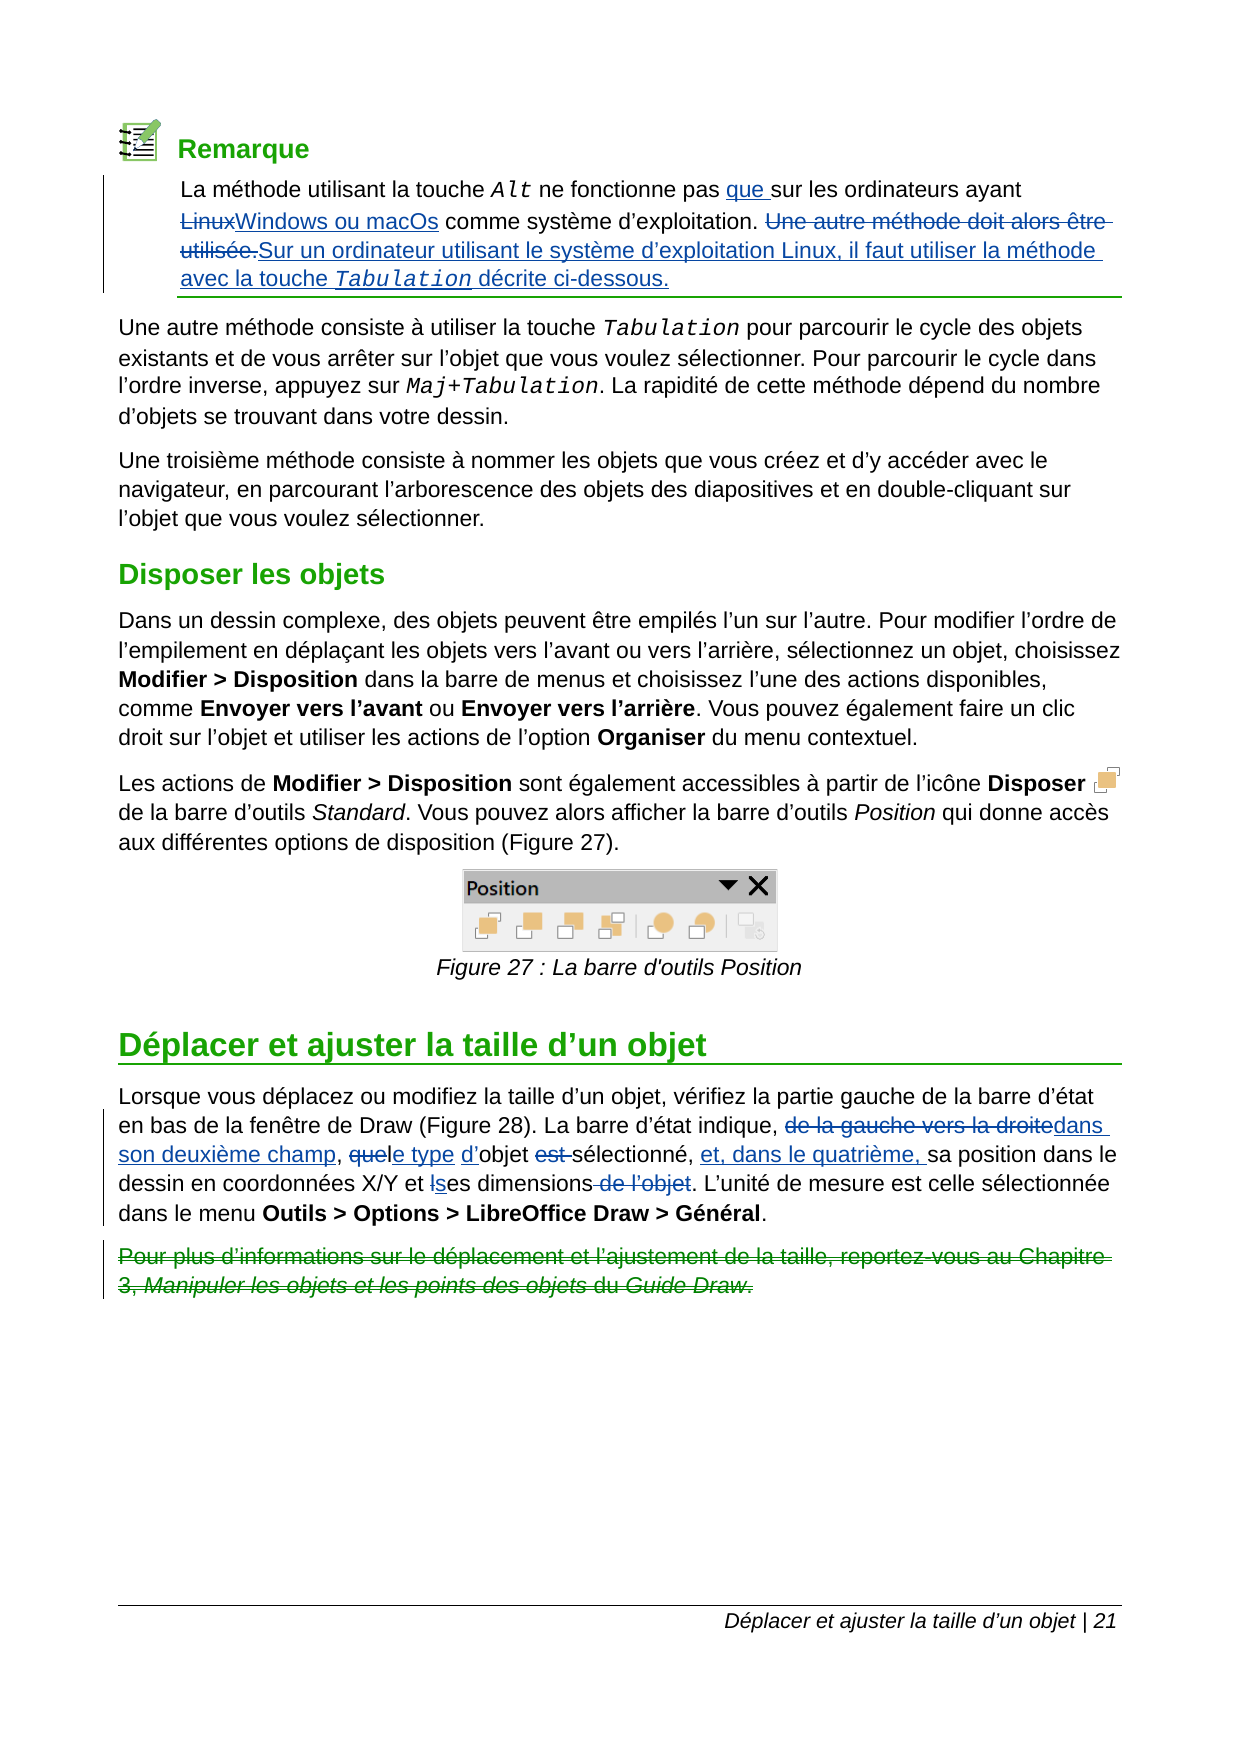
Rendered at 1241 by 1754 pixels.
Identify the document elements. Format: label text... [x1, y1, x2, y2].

text Une autre méthode consiste à utiliser la touche Tabulation pour parcourir le cycle des objets existants et de vous arrêter sur l’objet que vous voulez sélectionner. Pour parcourir le cycle dans l’ordre inverse, appuyez sur Maj+Tabulation. La rapidité de cette méthode dépend du nombre d’objets se trouvant dans votre dessin. [118, 313, 1122, 429]
text La méthode utilisant la touche Alt ne fonctionne pas que sur les ordinateurs ayant Windows ou macOs comme système d’exploitation. Sur un ordinateur utilisant le système d’exploitation Linux, il faut utiliser la méthode avec la touche Tabulation décrite ci-dessous. [177, 172, 1122, 296]
list Remarque [118, 118, 1122, 164]
text Les actions de Modifier > Disposition sont également accessibles à partir de l’icône Disposer de la barre d’outils Standard. Vous pouvez alors afficher la barre d’outils Position qui donne accès aux différentes options de disposition (Figure 27). [118, 765, 1122, 855]
subtitle Déplacer et ajuster la taille d’un objet [118, 1025, 1122, 1063]
text Une troisième méthode consiste à nommer les objets que vous créez et d’y accéder avec le navigateur, en parcourant l’arborescence des objets des diapositives et en double-cliquant sur l’objet que vous voulez sélectionner. [118, 444, 1122, 532]
text Dans un dessin complexe, des objets peuvent être empilés l’un sur l’autre. Pour modifier l’ordre de l’empilement en déplaçant les objets vers l’avant ou vers l’arrière, sélectionnez un objet, choisissez Modifier > Disposition dans la barre de menus et choisissez l’une des actions disponibles, comme Envoyer vers l’avant ou Envoyer vers l’arrière. Vous pouvez également faire un clic droit sur l’objet et utiliser les actions de l’option Organiser du menu contextuel. [118, 604, 1122, 750]
subtitle Disposer les objets [118, 561, 1122, 590]
text Figure 27 : La barre d'outils Position [118, 951, 1122, 981]
text Lorsque vous déplacez ou modifiez la taille d’un objet, vérifiez la partie gauche de la barre d’état en bas de la fenêtre de Draw (Figure 28). La barre d’état indique, dans son deuxième champ, le type d’objet sélectionné, et, dans le quatrième, sa position dans le dessin en coordonnées X/Y et ses dimensions. L’unité de mesure est celle sélectionnée dans le menu Outils > Options > LibreOffice Draw > Général. [118, 1080, 1122, 1226]
picture [1091, 765, 1122, 795]
picture [462, 869, 778, 952]
